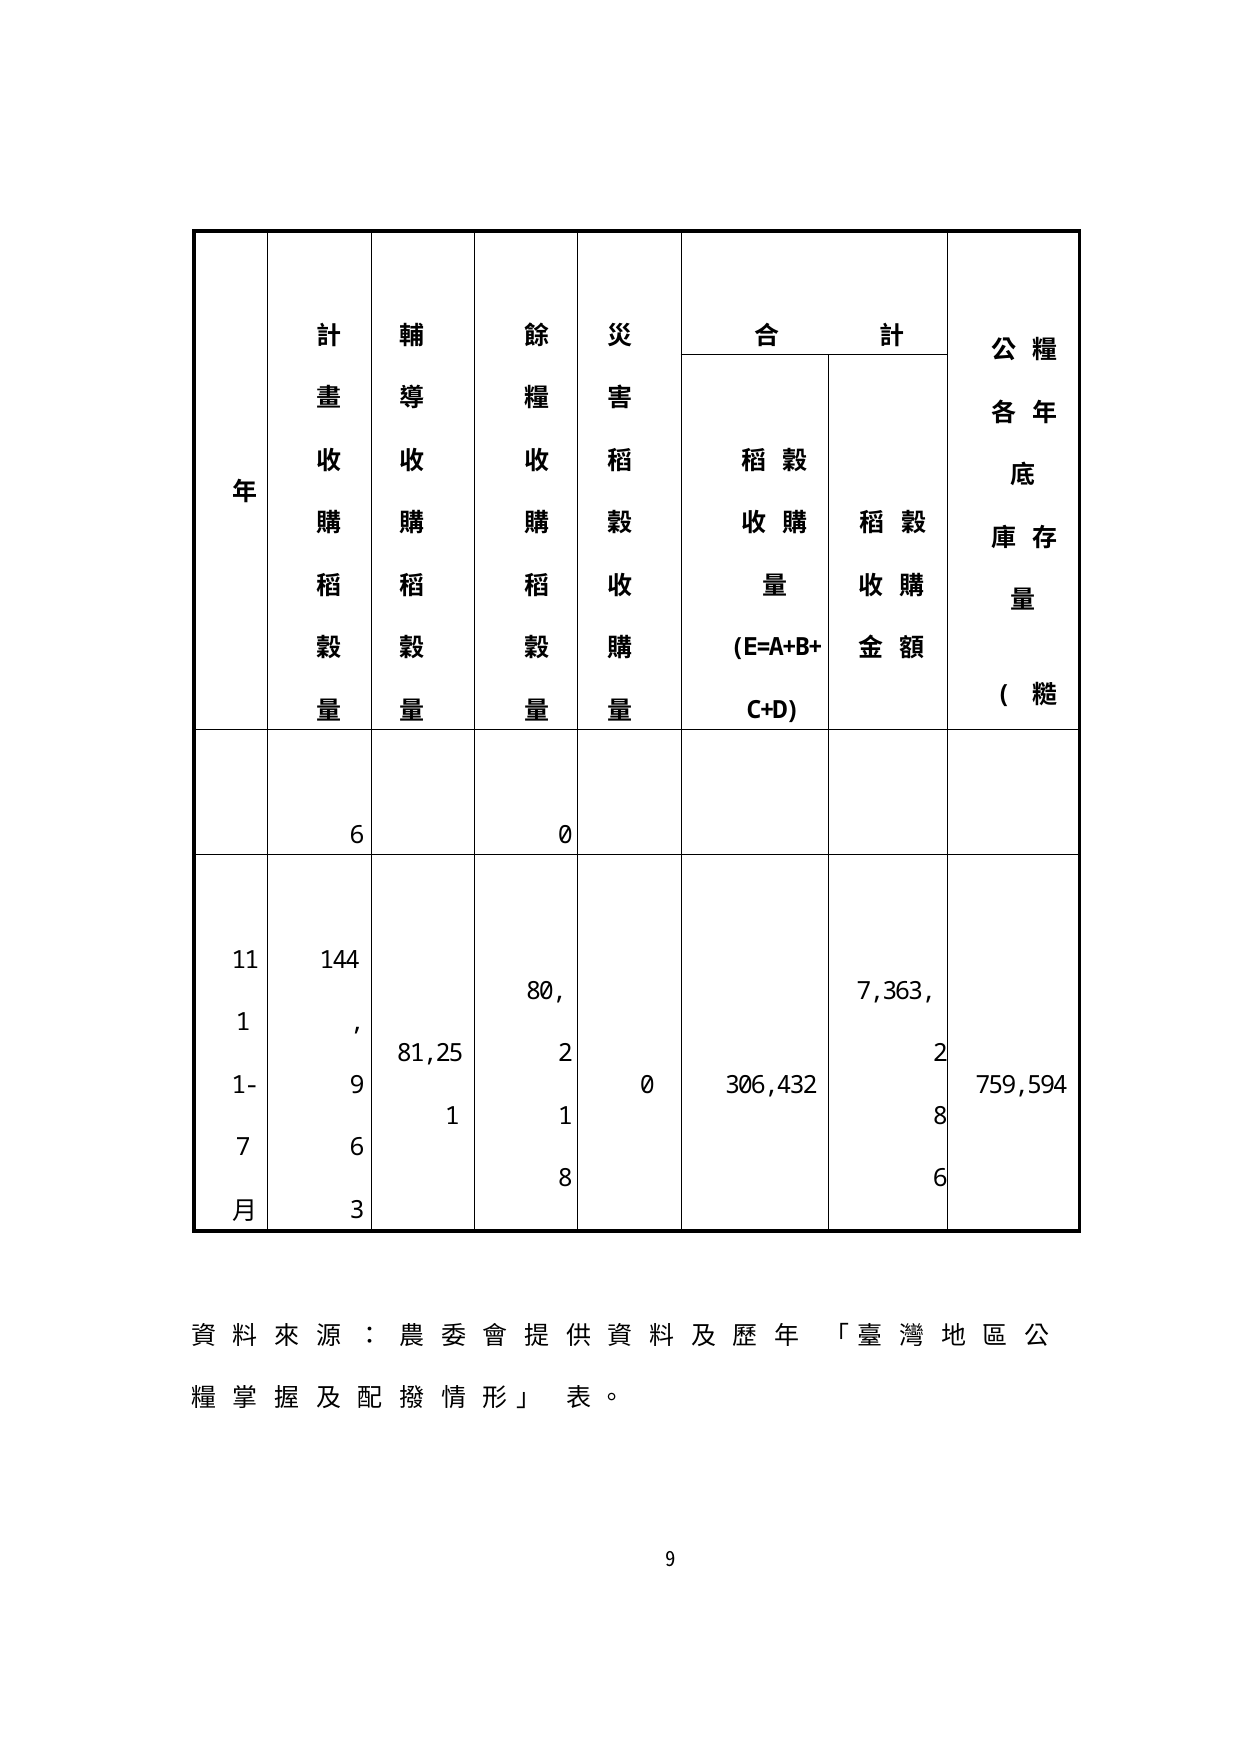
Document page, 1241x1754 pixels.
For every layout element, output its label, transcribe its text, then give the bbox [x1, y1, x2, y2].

table_cell [829, 730, 947, 854]
table_cell 稻穀收購金額 [829, 355, 947, 729]
table_cell 6 [268, 730, 371, 854]
table_header 合 計 [682, 233, 947, 354]
table_cell 144,963 [268, 855, 371, 1229]
table_header 災害稻穀收購量(D) [578, 233, 681, 729]
table_header 計畫收購稻穀量(A) [268, 233, 371, 729]
table_header 公糧各年底 庫存量 (糙米公噸) [948, 233, 1078, 729]
table_header 年 度 [196, 233, 267, 729]
table_cell 0 [475, 730, 577, 854]
table_cell [682, 730, 828, 854]
table_cell 稻穀收購量(E=A+B+C+D) [682, 355, 828, 729]
table_cell 111 1-7月 [196, 855, 267, 1229]
table_cell 7,363,286 [829, 855, 947, 1229]
table_cell [578, 730, 681, 854]
table_cell [196, 730, 267, 854]
table_cell 742,412 [948, 730, 1078, 854]
table_cell 0 [578, 855, 681, 1229]
table_header 餘糧收購稻穀量(C) [475, 233, 577, 729]
table_cell 306,432 [682, 855, 828, 1229]
table_header 輔導收購稻穀量(B) [372, 233, 474, 729]
table_cell 759,594 [948, 855, 1078, 1229]
table_cell 80,218 [475, 855, 577, 1229]
table_cell 81,251 [372, 855, 474, 1229]
table_cell [372, 730, 474, 854]
text 資料來源：農委會提供資料及歷年「臺灣地區公糧掌握及配撥情形」表。 [183, 1292, 1058, 1417]
